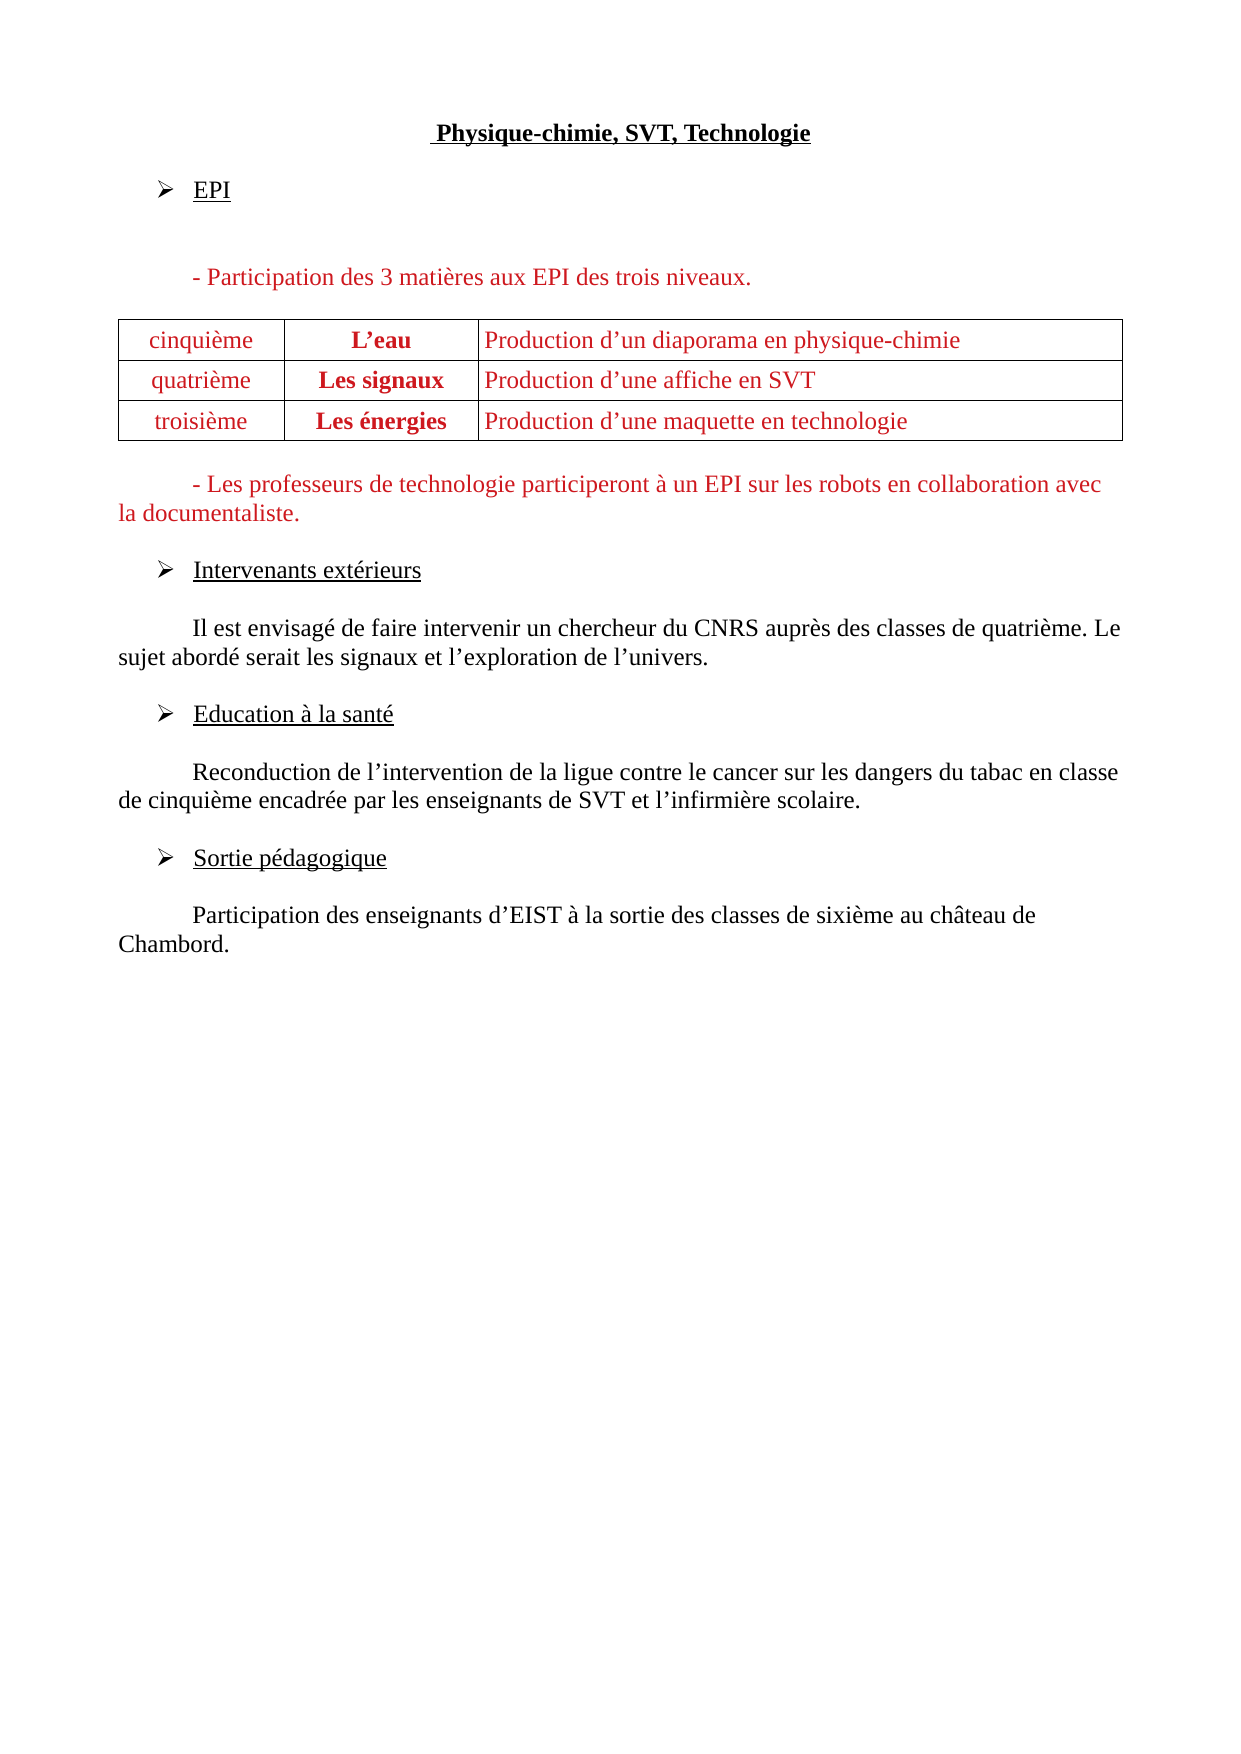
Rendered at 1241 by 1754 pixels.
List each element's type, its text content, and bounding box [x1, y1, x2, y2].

text - Les professeurs de technologie participeront à un EPI sur les robots en collaboration avec la documentaliste. [118, 469, 1122, 527]
table_cell Production d’une maquette en technologie [479, 401, 1122, 440]
table_header cinquième [119, 320, 284, 360]
table_cell Les signaux [285, 361, 478, 400]
table_cell quatrième [119, 361, 284, 400]
table_header L’eau [285, 320, 478, 360]
table_header Production d’un diaporama en physique-chimie [479, 320, 1122, 360]
text Participation des enseignants d’EIST à la sortie des classes de sixième au château de Chambord. [118, 900, 1122, 958]
text Physique-chimie, SVT, Technologie [118, 118, 1122, 147]
list Education à la santé [156, 699, 1122, 728]
list EPI [156, 176, 1122, 204]
table_cell Les énergies [285, 401, 478, 440]
text Il est envisagé de faire intervenir un chercheur du CNRS auprès des classes de quatrième. Le sujet abordé serait les signaux et l’exploration de l’univers. [118, 613, 1122, 670]
table_cell Production d’une affiche en SVT [479, 361, 1122, 400]
text Reconduction de l’intervention de la ligue contre le cancer sur les dangers du tabac en classe de cinquième encadrée par les enseignants de SVT et l’infirmière scolaire. [118, 757, 1122, 814]
text - Participation des 3 matières aux EPI des trois niveaux. [118, 262, 1122, 291]
list Sortie pédagogique [156, 843, 1122, 872]
table_cell troisième [119, 401, 284, 440]
list Intervenants extérieurs [156, 555, 1122, 584]
